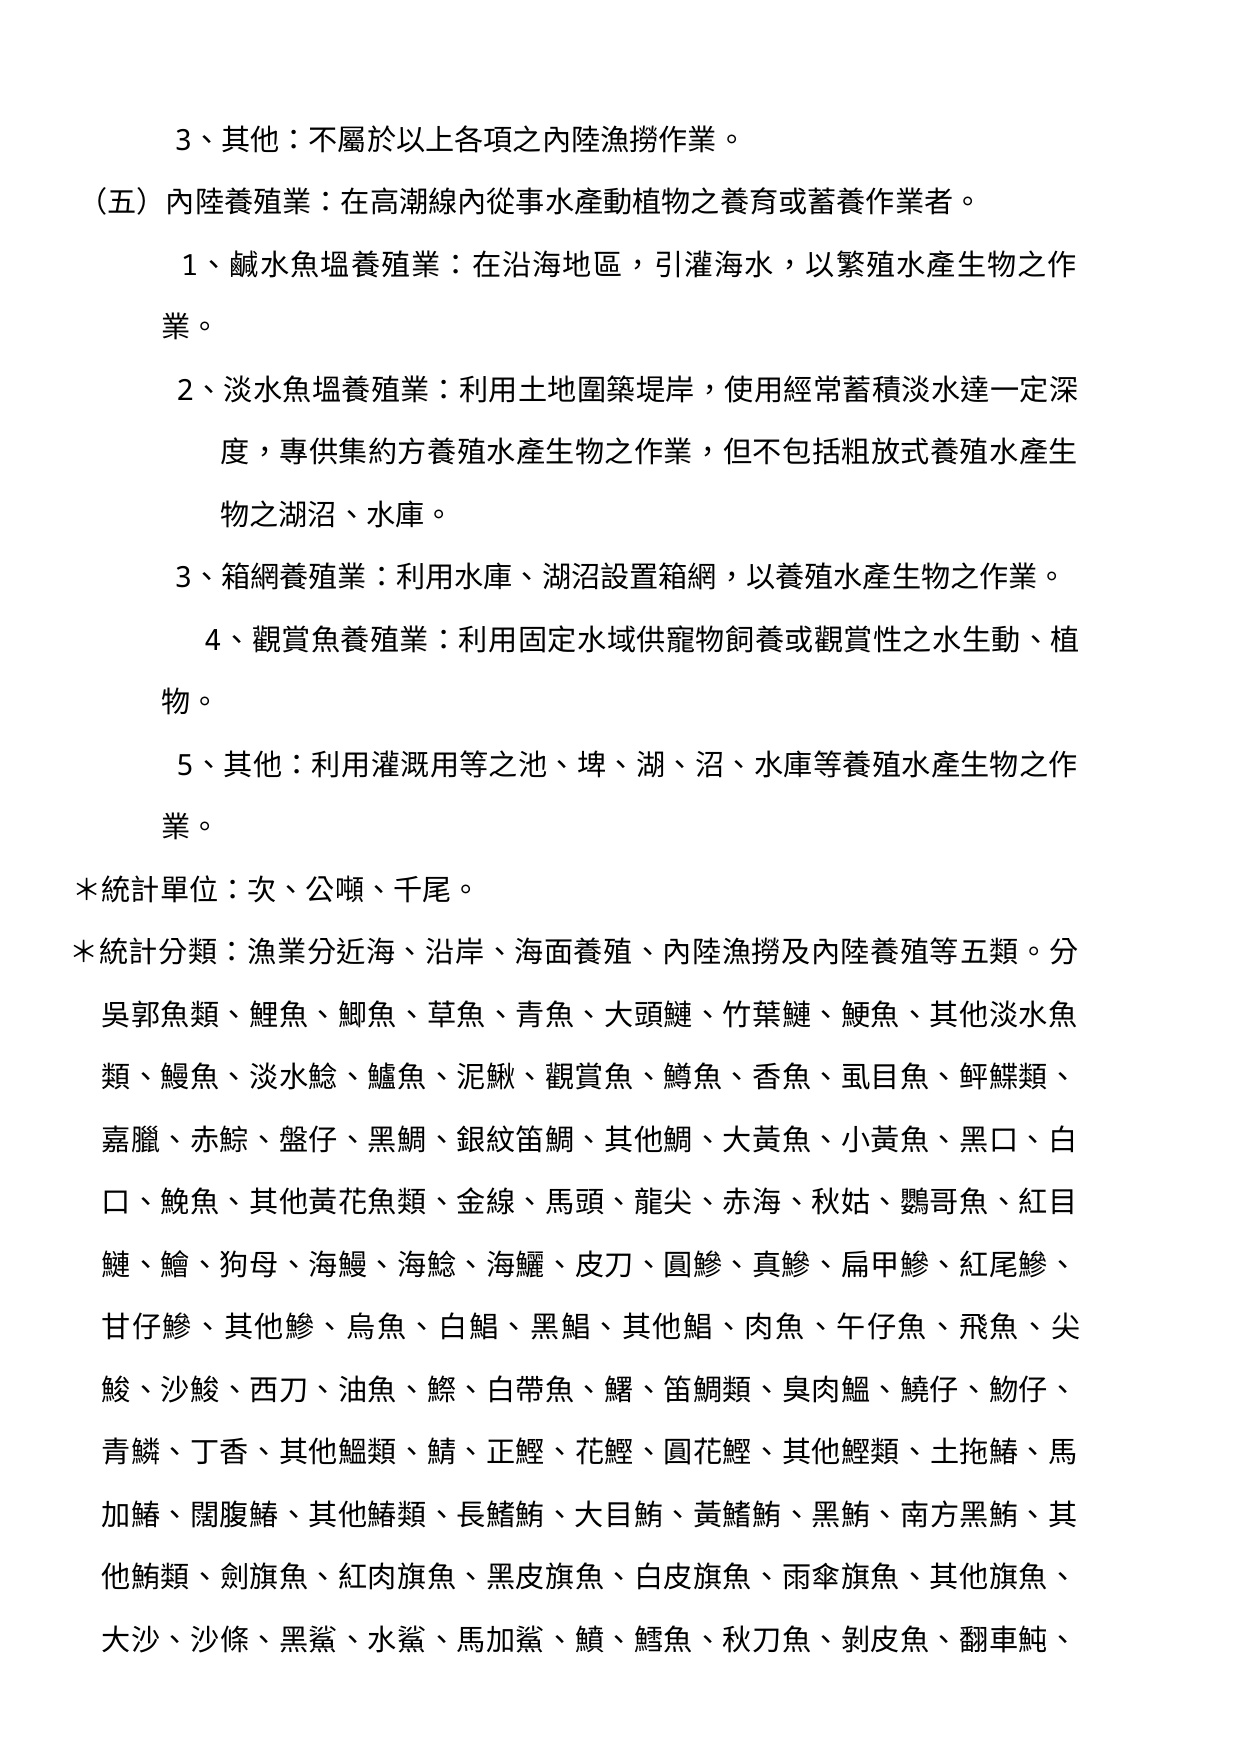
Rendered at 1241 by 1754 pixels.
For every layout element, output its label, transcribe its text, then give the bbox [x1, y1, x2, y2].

table_header 3、其他：不屬於以上各項之內陸漁撈作業。 （五）內陸養殖業：在高潮線內從事水產動植物之養育或蓄養作業者。 1、鹹水魚塭養殖業：在沿海地區，引灌海水，以繁殖水產生物之作業。 2、淡水魚塭養殖業：利用土地圍築堤岸，使用經常蓄積淡水達一定深度，專供集約方養殖水產生物之作業，但不包括粗放式養殖水產生物之湖沼、水庫。 3、箱網養殖業：利用水庫、湖沼設置箱網，以養殖水產生物之作業。 4、觀賞魚養殖業：利用固定水域供寵物飼養或觀賞性之水生動、植物。 5、其他：利用灌溉用等之池、埤、湖、沼、水庫等養殖水產生物之作業。 ＊統計單位：次、公噸、千尾。 ＊統計分類：漁業分近海、沿岸、海面養殖、內陸漁撈及內陸養殖等五類。分吳郭魚類、鯉魚、鯽魚、草魚、青魚、大頭鰱、竹葉鰱、鯁魚、其他淡水魚類、鰻魚、淡水鯰、鱸魚、泥鰍、觀賞魚、鱒魚、香魚、虱目魚、鲆鰈類、嘉臘、赤鯮、盤仔、黑鯛、銀紋笛鯛、其他鯛、大黃魚、小黃魚、黑口、白口、鮸魚、其他黃花魚類、金線、馬頭、龍尖、赤海、秋姑、鸚哥魚、紅目鰱、鱠、狗母、海鰻、海鯰、海鱺、皮刀、圓鰺、真鰺、扁甲鰺、紅尾鰺、甘仔鰺、其他鰺、烏魚、白鯧、黑鯧、其他鯧、肉魚、午仔魚、飛魚、尖鮻、沙鮻、西刀、油魚、鰶、白帶魚、鱰、笛鯛類、臭肉鰮、鱙仔、魩仔、青鱗、丁香、其他鰮類、鯖、正鰹、花鰹、圓花鰹、其他鰹類、土拖鰆、馬加鰆、闊腹鰆、其他鰆類、長鰭鮪、大目鮪、黃鰭鮪、黑鮪、南方黑鮪、其他鮪類、劍旗魚、紅肉旗魚、黑皮旗魚、白皮旗魚、雨傘旗魚、其他旗魚、大沙、沙條、黑鯊、水鯊、馬加鯊、鱝、鱈魚、秋刀魚、剝皮魚、翻車魨、 [32, 96, 1091, 1658]
